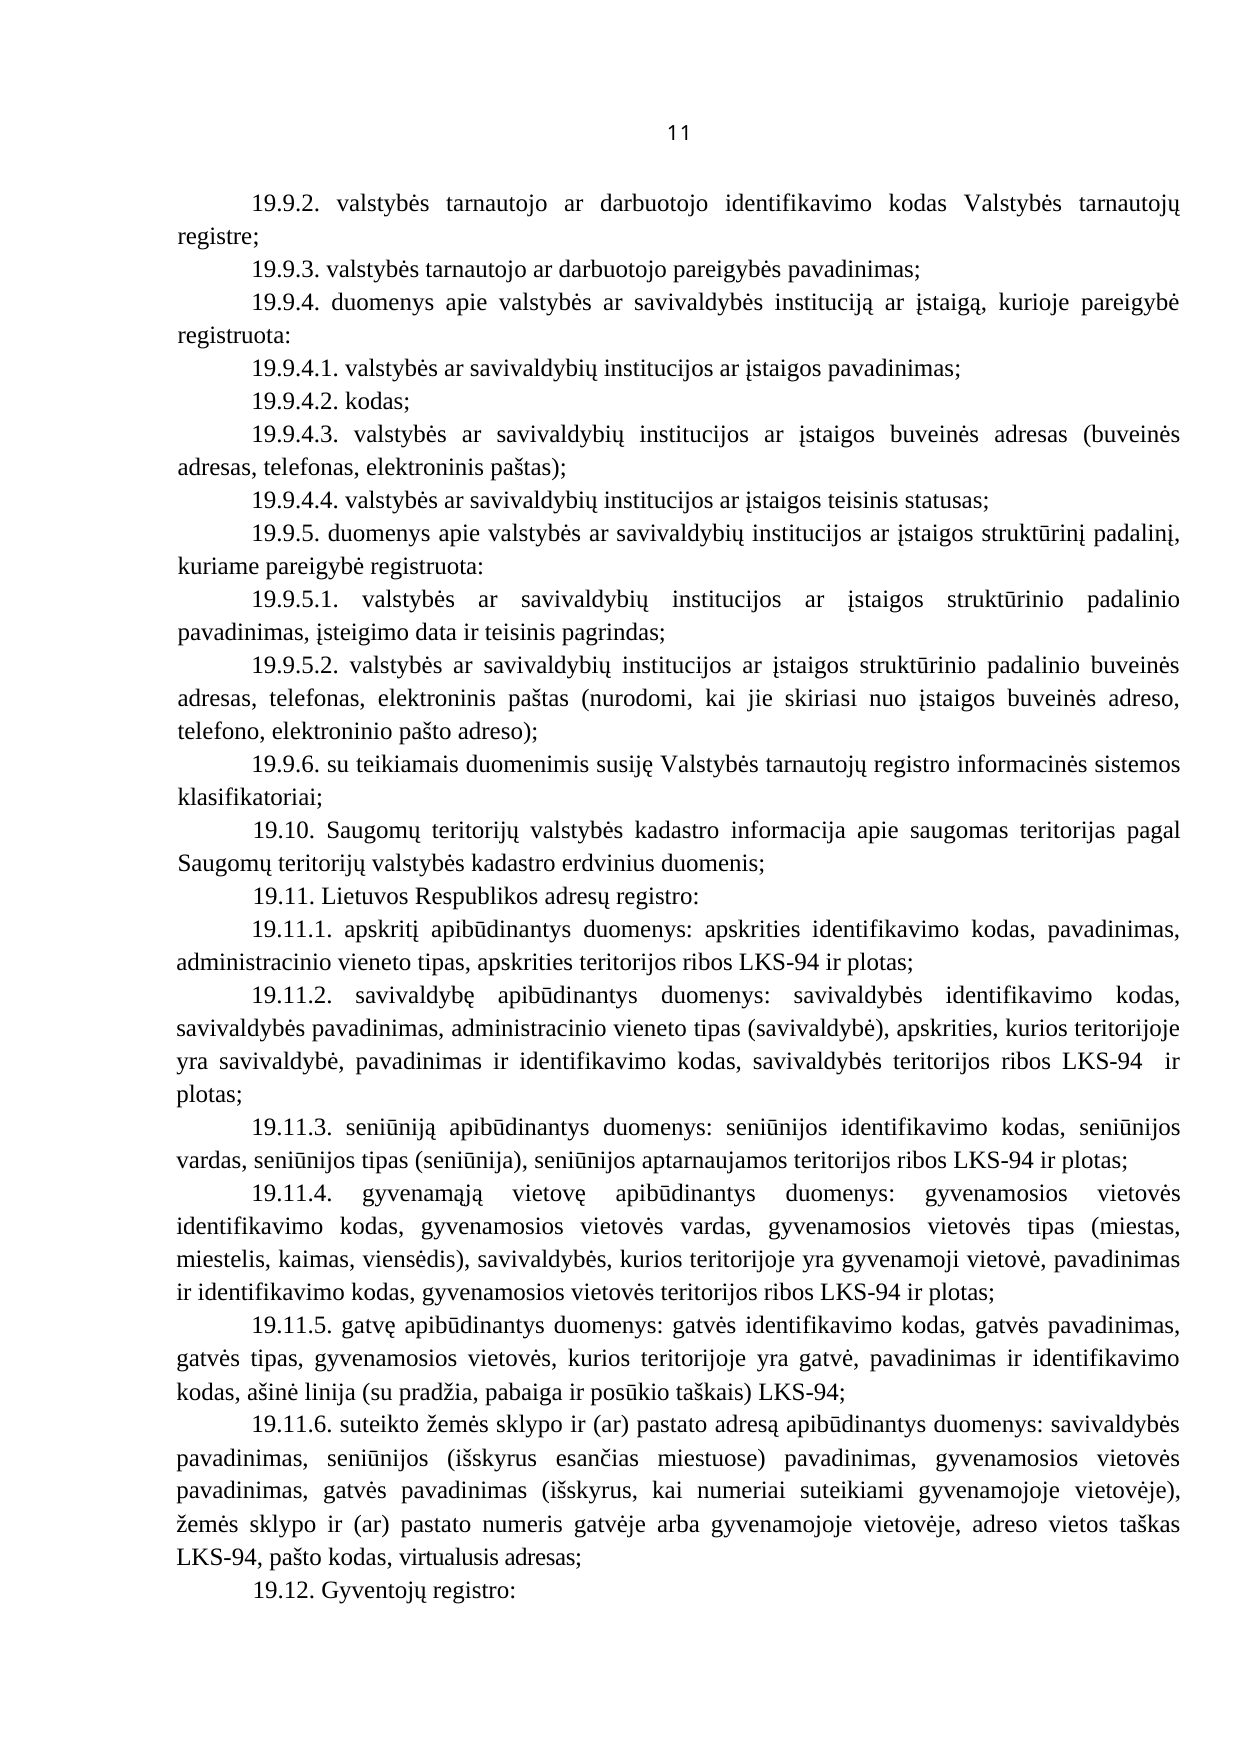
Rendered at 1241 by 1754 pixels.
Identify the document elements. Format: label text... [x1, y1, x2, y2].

text 19.10. Saugomų teritorijų valstybės kadastro informacija apie saugomas teritorijas pagal Saugomų teritorijų valstybės kadastro erdvinius duomenis; [177, 815, 1181, 877]
text 19.9.4. duomenys apie valstybės ar savivaldybės instituciją ar įstaigą, kurioje pareigybė registruota: [177, 287, 1181, 349]
text 19.11.4. gyvenamąją vietovę apibūdinantys duomenys: gyvenamosios vietovės identifikavimo kodas, gyvenamosios vietovės vardas, gyvenamosios vietovės tipas (miestas, miestelis, kaimas, viensėdis), savivaldybės, kurios teritorijoje yra gyvenamoji vietovė, pavadinimas ir identifikavimo kodas, gyvenamosios vietovės teritorijos ribos LKS-94 ir plotas; [176, 1178, 1181, 1306]
text 19.11.6. suteikto žemės sklypo ir (ar) pastato adresą apibūdinantys duomenys: savivaldybės pavadinimas, seniūnijos (išskyrus esančias miestuose) pavadinimas, gyvenamosios vietovės pavadinimas, gatvės pavadinimas (išskyrus, kai numeriai suteikiami gyvenamojoje vietovėje), žemės sklypo ir (ar) pastato numeris gatvėje arba gyvenamojoje vietovėje, adreso vietos taškas LKS-94, pašto kodas, virtualusis adresas; [176, 1409, 1181, 1570]
text 19.11.3. seniūniją apibūdinantys duomenys: seniūnijos identifikavimo kodas, seniūnijos vardas, seniūnijos tipas (seniūnija), seniūnijos aptarnaujamos teritorijos ribos LKS-94 ir plotas; [176, 1112, 1181, 1174]
text 19.9.4.3. valstybės ar savivaldybių institucijos ar įstaigos buveinės adresas (buveinės adresas, telefonas, elektroninis paštas); [177, 419, 1181, 481]
text 19.11. Lietuvos Respublikos adresų registro: [177, 881, 1181, 910]
text 19.9.3. valstybės tarnautojo ar darbuotojo pareigybės pavadinimas; [177, 254, 1181, 283]
text 19.9.4.1. valstybės ar savivaldybių institucijos ar įstaigos pavadinimas; [177, 353, 1181, 382]
text 19.9.6. su teikiamais duomenimis susiję Valstybės tarnautojų registro informacinės sistemos klasifikatoriai; [177, 749, 1181, 811]
text 19.11.5. gatvę apibūdinantys duomenys: gatvės identifikavimo kodas, gatvės pavadinimas, gatvės tipas, gyvenamosios vietovės, kurios teritorijoje yra gatvė, pavadinimas ir identifikavimo kodas, ašinė linija (su pradžia, pabaiga ir posūkio taškais) LKS-94; [176, 1311, 1181, 1405]
text 19.9.4.4. valstybės ar savivaldybių institucijos ar įstaigos teisinis statusas; [177, 485, 1181, 514]
text 19.11.1. apskritį apibūdinantys duomenys: apskrities identifikavimo kodas, pavadinimas, administracinio vieneto tipas, apskrities teritorijos ribos LKS-94 ir plotas; [176, 914, 1181, 976]
text 19.12. Gyventojų registro: [177, 1575, 1181, 1603]
text 19.9.5. duomenys apie valstybės ar savivaldybių institucijos ar įstaigos struktūrinį padalinį, kuriame pareigybė registruota: [177, 518, 1181, 580]
text 19.9.4.2. kodas; [177, 386, 1181, 415]
text 19.11.2. savivaldybę apibūdinantys duomenys: savivaldybės identifikavimo kodas, savivaldybės pavadinimas, administracinio vieneto tipas (savivaldybė), apskrities, kurios teritorijoje yra savivaldybė, pavadinimas ir identifikavimo kodas, savivaldybės teritorijos ribos LKS-94 ir plotas; [176, 980, 1181, 1108]
text 19.9.5.2. valstybės ar savivaldybių institucijos ar įstaigos struktūrinio padalinio buveinės adresas, telefonas, elektroninis paštas (nurodomi, kai jie skiriasi nuo įstaigos buveinės adreso, telefono, elektroninio pašto adreso); [177, 650, 1181, 745]
text 19.9.5.1. valstybės ar savivaldybių institucijos ar įstaigos struktūrinio padalinio pavadinimas, įsteigimo data ir teisinis pagrindas; [177, 584, 1181, 646]
text 19.9.2. valstybės tarnautojo ar darbuotojo identifikavimo kodas Valstybės tarnautojų registre; [177, 188, 1181, 249]
